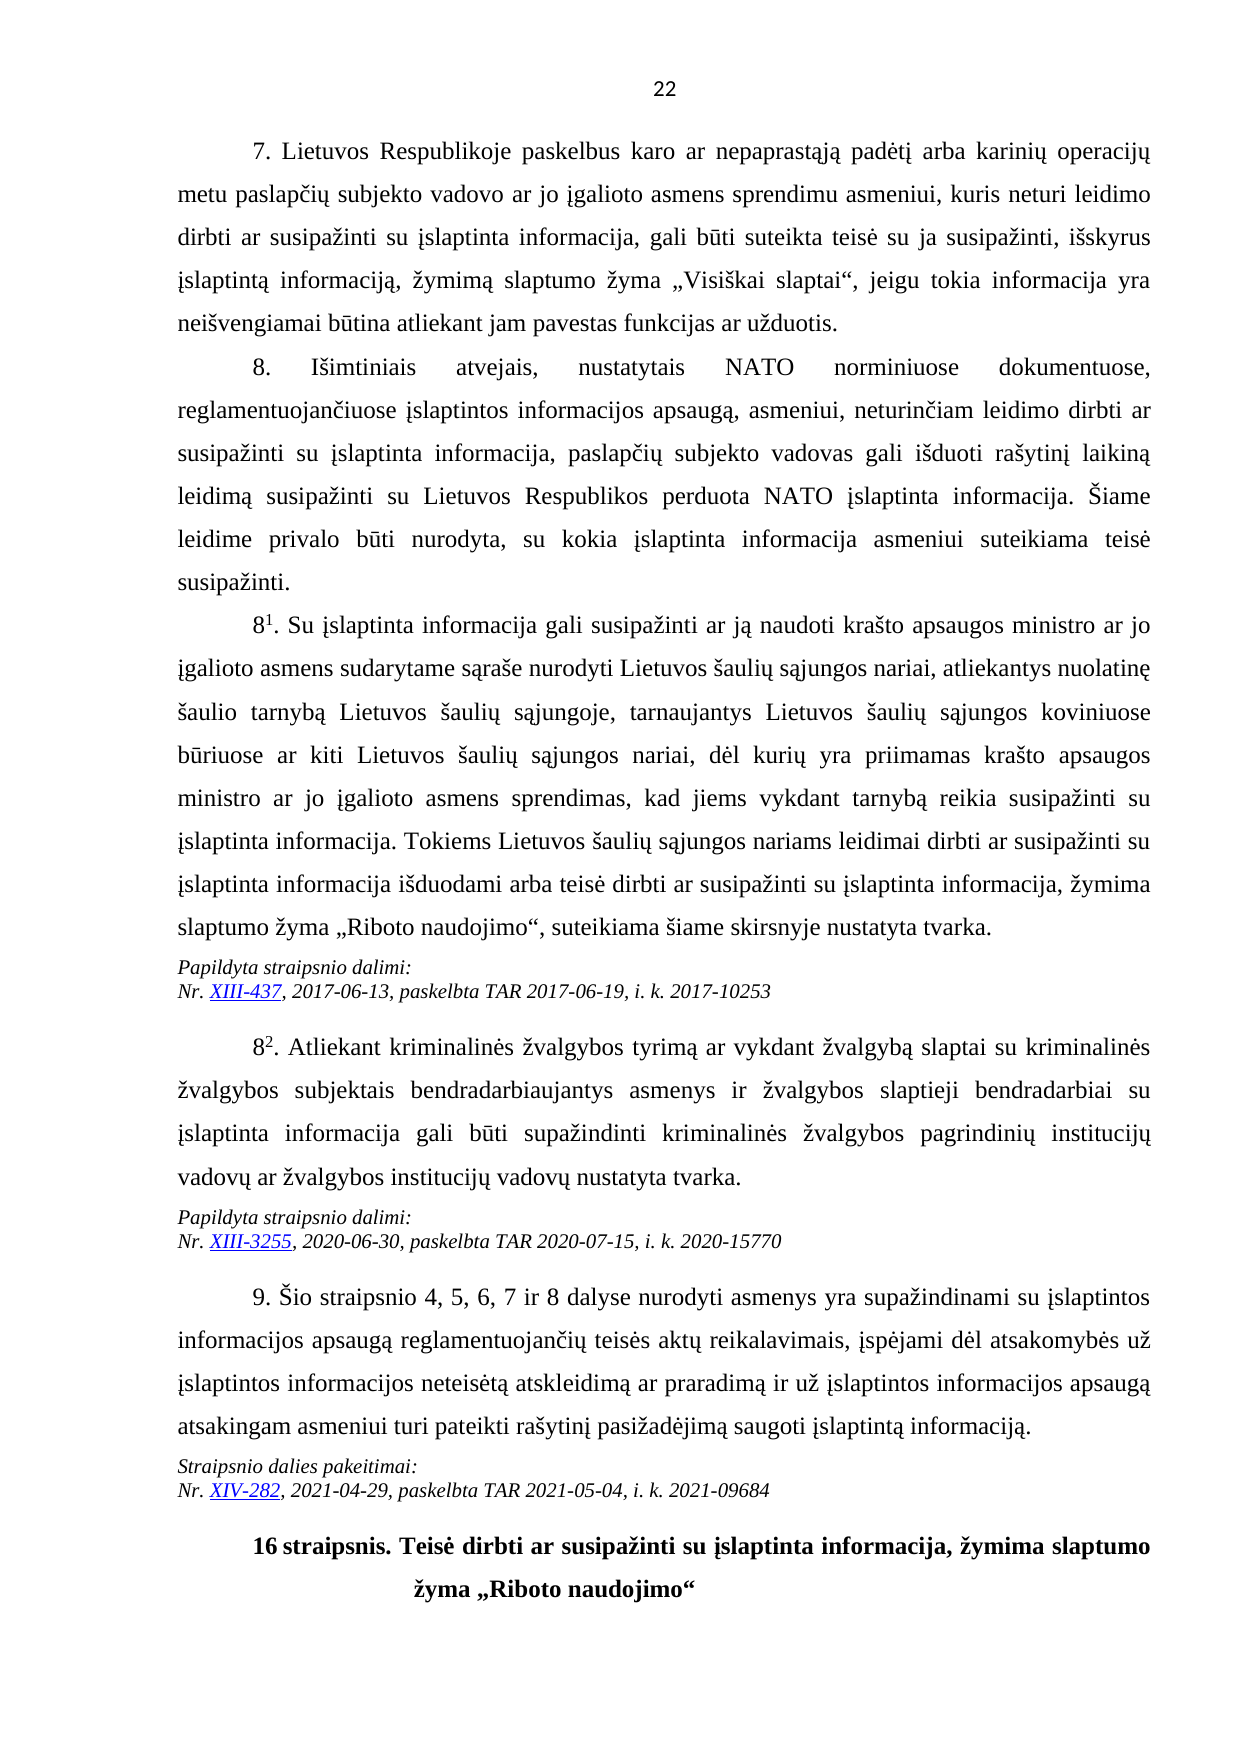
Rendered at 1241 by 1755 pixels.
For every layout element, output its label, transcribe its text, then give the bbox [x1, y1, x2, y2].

text 82. Atliekant kriminalinės žvalgybos tyrimą ar vykdant žvalgybą slaptai su kriminalinės žvalgybos subjektais bendradarbiaujantys asmenys ir žvalgybos slaptieji bendradarbiai su įslaptinta informacija gali būti supažindinti kriminalinės žvalgybos pagrindinių institucijų vadovų ar žvalgybos institucijų vadovų nustatyta tvarka. [177, 1032, 1152, 1190]
text Nr. XIV-282, 2021-04-29, paskelbta TAR 2021-05-04, i. k. 2021-09684 [177, 1478, 1152, 1502]
text 8. Išimtiniais atvejais, nustatytais NATO norminiuose dokumentuose, reglamentuojančiuose įslaptintos informacijos apsaugą, asmeniui, neturinčiam leidimo dirbti ar susipažinti su įslaptinta informacija, paslapčių subjekto vadovas gali išduoti rašytinį laikiną leidimą susipažinti su Lietuvos Respublikos perduota NATO įslaptinta informacija. Šiame leidime privalo būti nurodyta, su kokia įslaptinta informacija asmeniui suteikiama teisė susipažinti. [177, 352, 1152, 596]
text Nr. XIII-437, 2017-06-13, paskelbta TAR 2017-06-19, i. k. 2017-10253 [177, 979, 1152, 1003]
text Papildyta straipsnio dalimi: [177, 1205, 1152, 1229]
text Papildyta straipsnio dalimi: [177, 955, 1152, 979]
text Straipsnio dalies pakeitimai: [177, 1454, 1152, 1478]
text 9. Šio straipsnio 4, 5, 6, 7 ir 8 dalyse nurodyti asmenys yra supažindinami su įslaptintos informacijos apsaugą reglamentuojančių teisės aktų reikalavimais, įspėjami dėl atsakomybės už įslaptintos informacijos neteisėtą atskleidimą ar praradimą ir už įslaptintos informacijos apsaugą atsakingam asmeniui turi pateikti rašytinį pasižadėjimą saugoti įslaptintą informaciją. [177, 1282, 1152, 1440]
text Nr. XIII-3255, 2020-06-30, paskelbta TAR 2020-07-15, i. k. 2020-15770 [177, 1229, 1152, 1253]
text 7. Lietuvos Respublikoje paskelbus karo ar nepaprastąją padėtį arba karinių operacijų metu paslapčių subjekto vadovo ar jo įgalioto asmens sprendimu asmeniui, kuris neturi leidimo dirbti ar susipažinti su įslaptinta informacija, gali būti suteikta teisė su ja susipažinti, išskyrus įslaptintą informaciją, žymimą slaptumo žyma „Visiškai slaptai“, jeigu tokia informacija yra neišvengiamai būtina atliekant jam pavestas funkcijas ar užduotis. [177, 136, 1152, 337]
text 81. Su įslaptinta informacija gali susipažinti ar ją naudoti krašto apsaugos ministro ar jo įgalioto asmens sudarytame sąraše nurodyti Lietuvos šaulių sąjungos nariai, atliekantys nuolatinę šaulio tarnybą Lietuvos šaulių sąjungoje, tarnaujantys Lietuvos šaulių sąjungos koviniuose būriuose ar kiti Lietuvos šaulių sąjungos nariai, dėl kurių yra priimamas krašto apsaugos ministro ar jo įgalioto asmens sprendimas, kad jiems vykdant tarnybą reikia susipažinti su įslaptinta informacija. Tokiems Lietuvos šaulių sąjungos nariams leidimai dirbti ar susipažinti su įslaptinta informacija išduodami arba teisė dirbti ar susipažinti su įslaptinta informacija, žymima slaptumo žyma „Riboto naudojimo“, suteikiama šiame skirsnyje nustatyta tvarka. [177, 610, 1152, 941]
text 16 straipsnis. Teisė dirbti ar susipažinti su įslaptinta informacija, žymima slaptumo žyma „Riboto naudojimo“ [252, 1531, 1152, 1603]
